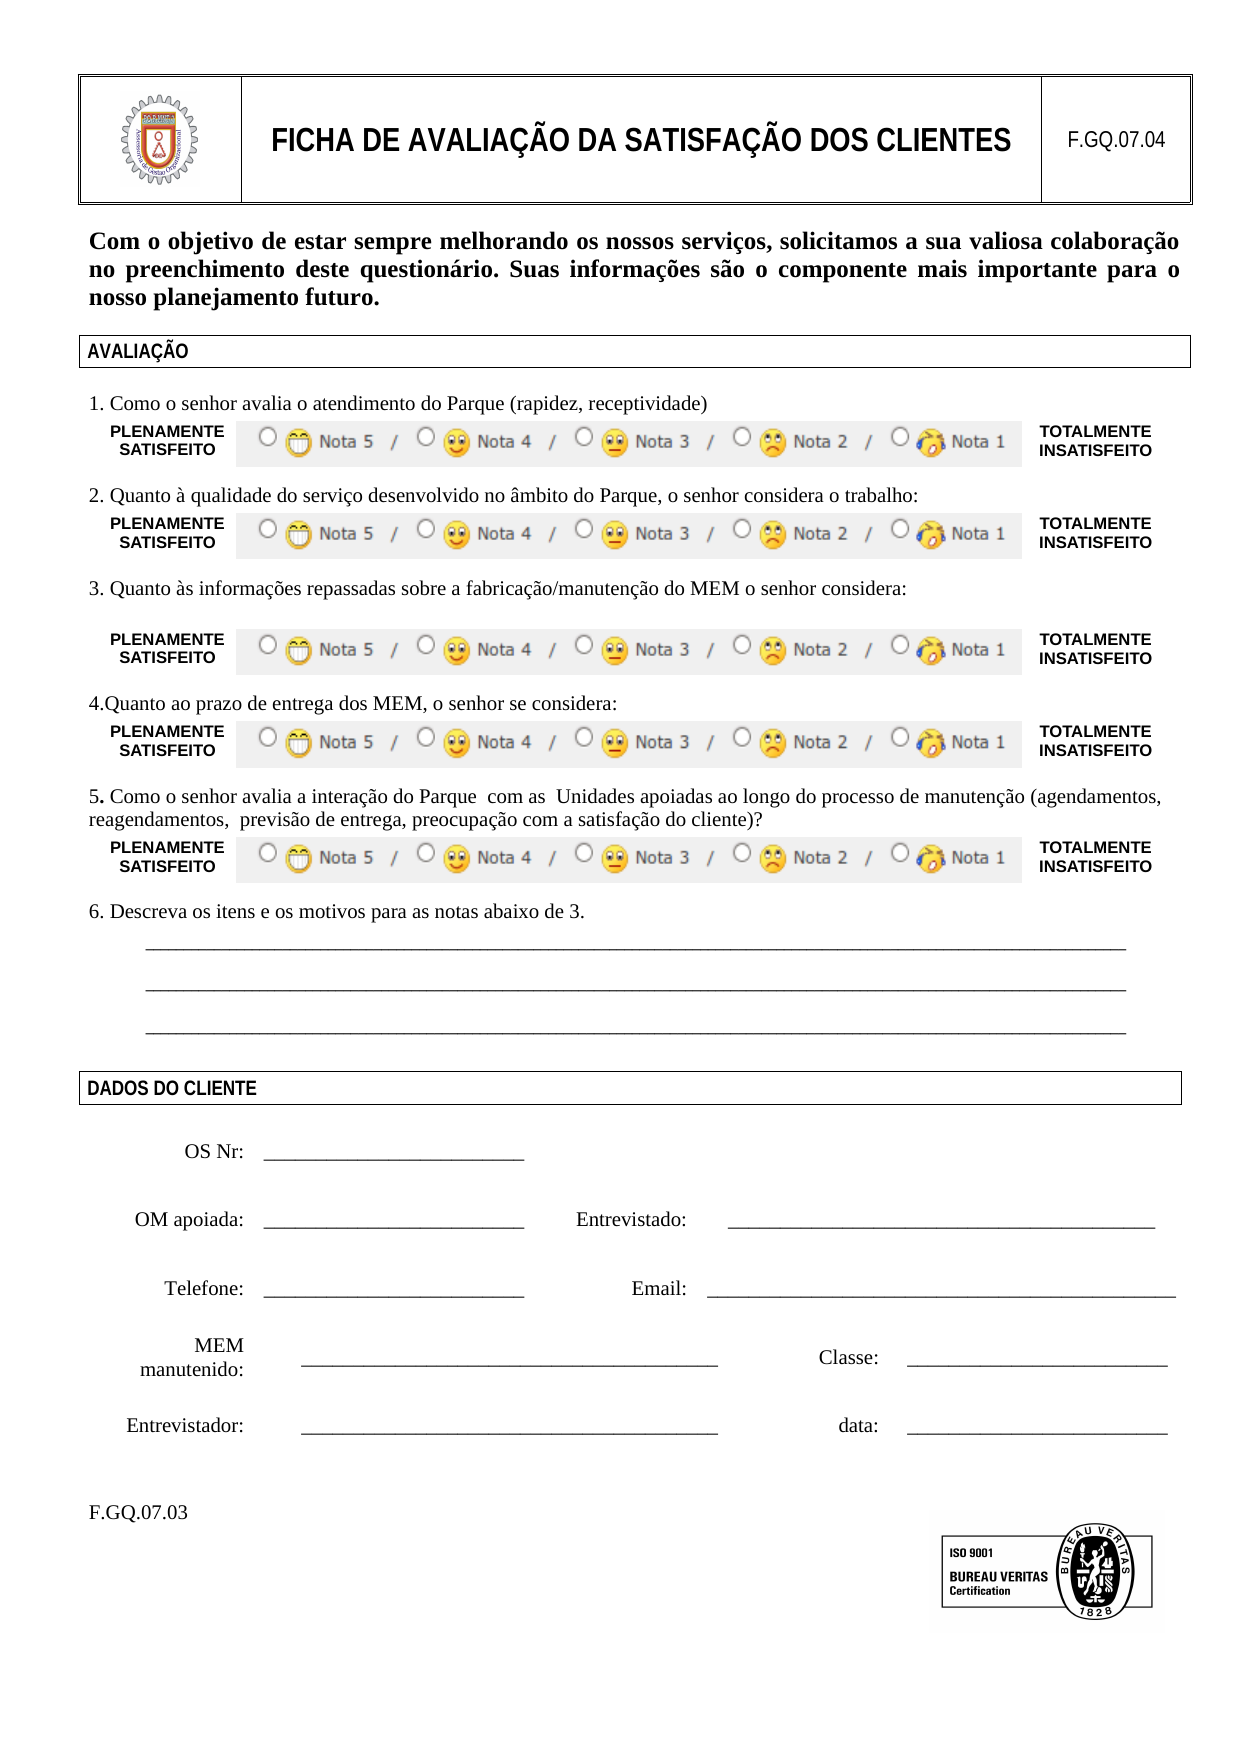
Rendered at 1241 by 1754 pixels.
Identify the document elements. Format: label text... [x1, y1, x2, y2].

picture [236, 837, 1022, 883]
table_header _________________________ [886, 1334, 1188, 1381]
table_cell _________________________________________________________________________________________________________________________________ [91, 1004, 1181, 1047]
table_header OS Nr: [81, 1128, 251, 1176]
text 6. Descreva os itens e os motivos para as notas abaixo de 3. [89, 900, 1181, 923]
text 4.Quanto ao prazo de entrega dos MEM, o senhor se considera: [89, 692, 1181, 715]
picture [929, 1510, 1165, 1633]
table_header Classe: [768, 1334, 886, 1381]
table_header MEM manutenido: [81, 1334, 251, 1381]
table_header _________________________ [251, 1195, 537, 1243]
picture [236, 513, 1022, 559]
table_header _________________________________________ [694, 1195, 1188, 1243]
table_cell _________________________________________________________________________________________________________________________________ [91, 961, 1181, 1004]
table_header OM apoiada: [81, 1195, 251, 1243]
table_header data: [768, 1404, 886, 1448]
table_header _________________________ [251, 1128, 537, 1176]
text Com o objetivo de estar sempre melhorando os nossos serviços, solicitamos a sua valiosa colaboração no preenchimento deste questionário. Suas informações são o componente mais importante para o nosso planejamento futuro. [89, 227, 1181, 311]
text 2. Quanto à qualidade do serviço desenvolvido no âmbito do Parque, o senhor considera o trabalho: [89, 484, 1181, 507]
text 5. Como o senhor avalia a interação do Parque com as Unidades apoiadas ao longo do processo de manutenção (agendamentos, reagendamentos, previsão de entrega, preocupação com a satisfação do cliente)? [89, 784, 1181, 831]
table_header [694, 1128, 1188, 1176]
table_header [537, 1128, 694, 1176]
picture [236, 421, 1022, 467]
picture [120, 91, 200, 187]
table_header DADOS DO CLIENTE [80, 1072, 1181, 1104]
table_header _____________________________________________ [694, 1267, 1188, 1311]
table_header Email: [537, 1267, 694, 1311]
table_header Telefone: [81, 1267, 251, 1311]
text 3. Quanto às informações repassadas sobre a fabricação/manutenção do MEM o senhor considera: [89, 576, 1181, 599]
table_header _________________________ [251, 1267, 537, 1311]
picture [236, 629, 1022, 675]
table_header _________________________________________________________________________________________________________________________________ [91, 923, 1181, 961]
text 1. Como o senhor avalia o atendimento do Parque (rapidez, receptividade) [89, 391, 1181, 414]
picture [236, 721, 1022, 768]
table_header _________________________ [886, 1404, 1188, 1448]
table_header Entrevistado: [537, 1195, 694, 1243]
table_header Entrevistador: [81, 1404, 251, 1448]
table_header AVALIAÇÃO [80, 336, 1190, 367]
table_header ________________________________________ [251, 1334, 768, 1381]
table_header ________________________________________ [251, 1404, 768, 1448]
